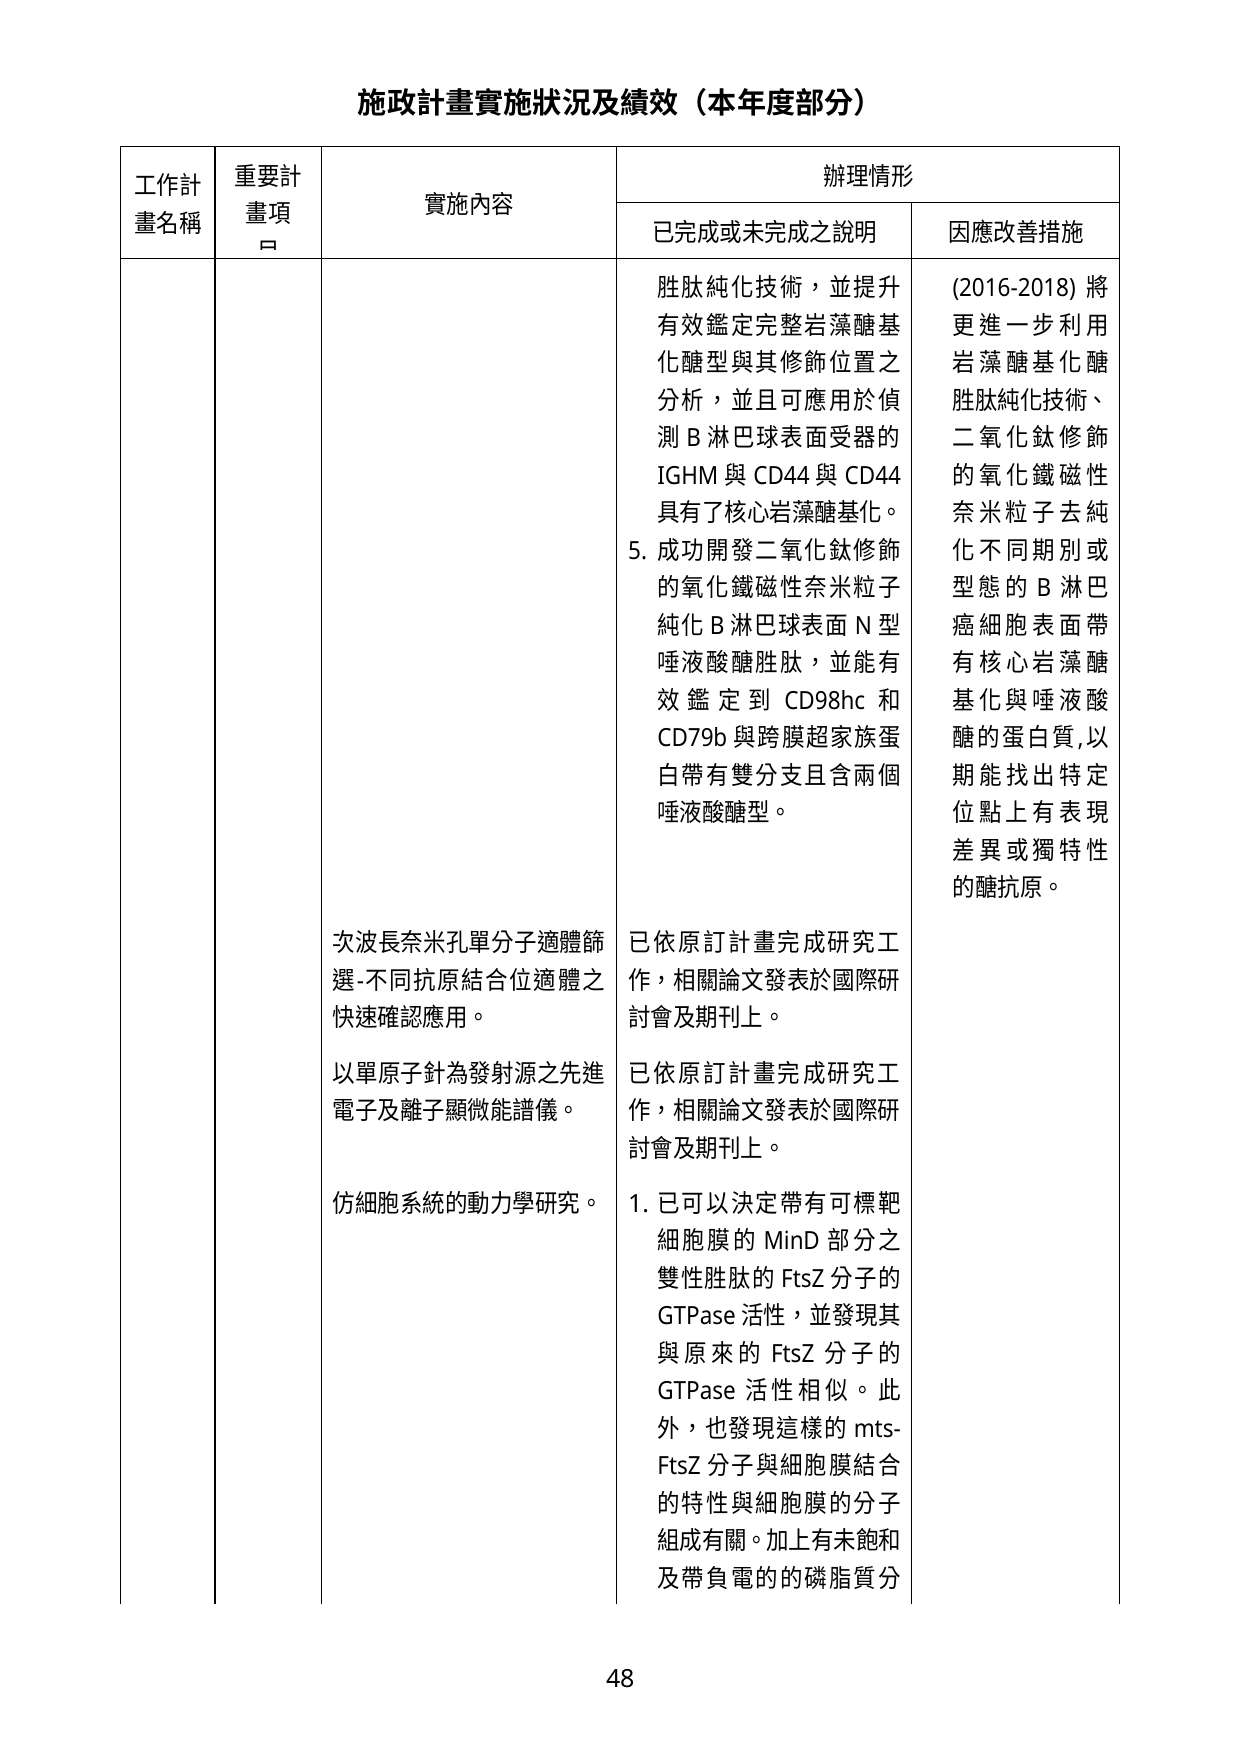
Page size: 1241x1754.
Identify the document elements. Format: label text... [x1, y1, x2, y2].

table_cell [912, 914, 1119, 1044]
table_cell [216, 1044, 321, 1174]
table_cell [912, 1174, 1119, 1604]
table_cell [121, 259, 214, 913]
table_cell 目前針對TRIM28與hnRNPD在B細胞中進行剔除實驗，希望藉此了解其在慢性淋巴性白血病病人中可能的致病機制。 此結果投稿至Nature Communication並進行修改中，預計105年可完成發表。 接著利用有機合成方法合成出碳水化合物並以SPR驗檢它們與半乳醣凝集素的鍵結能力。 在新的一期的主題計畫中(2016-2018)將更進一步利用岩藻醣基化醣胜肽純化技術、二氧化鈦修飾的氧化鐵磁性奈米粒子去純化不同期別或型態的B淋巴癌細胞表面帶有核心岩藻醣基化與唾液酸醣的蛋白質,以期能找出特定位點上有表現差異或獨特性的醣抗原。 [912, 259, 1119, 913]
table_cell [322, 259, 616, 913]
table_header 重要計畫項 目 [216, 147, 321, 258]
table_header 辦理情形 [617, 147, 1119, 202]
table_cell [121, 914, 214, 1044]
table_header 工作計畫名稱 [121, 147, 214, 258]
table_cell 次波長奈米孔單分子適體篩選-不同抗原結合位適體之快速確認應用。 [322, 914, 616, 1044]
table_cell 以單原子針為發射源之先進電子及離子顯微能譜儀。 [322, 1044, 616, 1174]
table_header 實施內容 [322, 147, 616, 258]
table_cell [216, 914, 321, 1044]
table_cell 胜肽純化技術，並提升有效鑑定完整岩藻醣基化醣型與其修飾位置之分析，並且可應用於偵測B淋巴球表面受器的IGHM與CD44與CD44具有了核心岩藻醣基化。 成功開發二氧化鈦修飾的氧化鐵磁性奈米粒子純化B淋巴球表面N型唾液酸醣胜肽，並能有效鑑定到CD98hc和CD79b與跨膜超家族蛋白帶有雙分支且含兩個唾液酸醣型。 [617, 259, 911, 913]
table_cell 已可以決定帶有可標靶細胞膜的MinD部分之雙性胜肽的FtsZ分子的GTPase活性，並發現其與原來的FtsZ分子的GTPase活性相似。此外，也發現這樣的mts-FtsZ分子與細胞膜結合的特性與細胞膜的分子組成有關。加上有未飽和及帶負電的的磷脂質分 [617, 1174, 911, 1604]
table_cell 已完成或未完成之說明 [617, 203, 911, 258]
table_cell [216, 259, 321, 913]
table_cell [912, 1044, 1119, 1174]
table_cell [121, 1044, 214, 1174]
table_cell 已依原訂計畫完成研究工作，相關論文發表於國際研討會及期刊上。 [617, 1044, 911, 1174]
table_cell 因應改善措施 [912, 203, 1119, 258]
table_cell [121, 1174, 214, 1604]
table_cell 仿細胞系統的動力學研究。 [322, 1174, 616, 1604]
table_cell 已依原訂計畫完成研究工作，相關論文發表於國際研討會及期刊上。 [617, 914, 911, 1044]
table_cell [216, 1174, 321, 1604]
